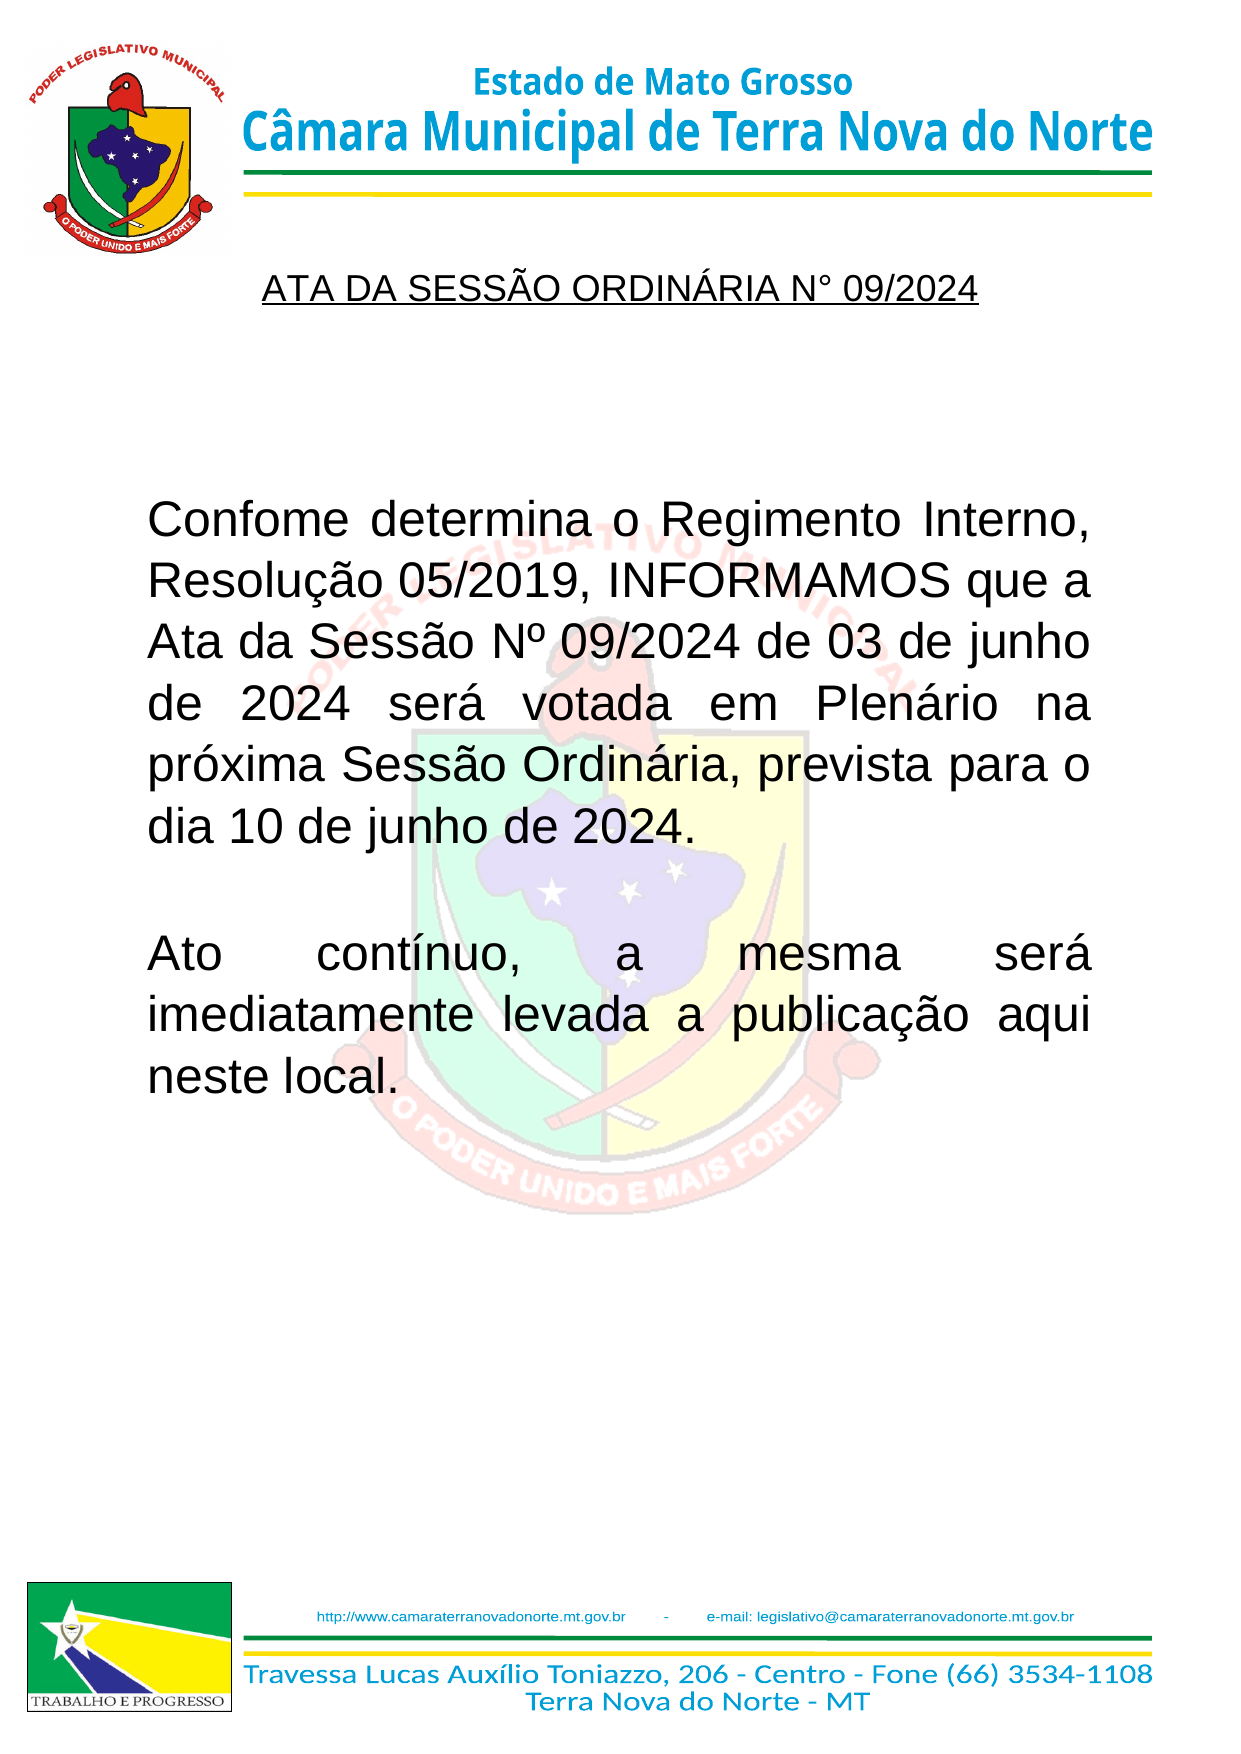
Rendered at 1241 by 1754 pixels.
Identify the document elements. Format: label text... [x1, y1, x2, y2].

text Ato contínuo, a mesma será imediatamente levada a publicação aqui neste local. [937, 923, 1092, 1103]
picture [25, 42, 230, 256]
text ATA DA SESSÃO ORDINÁRIA N° 09/2024 [148, 266, 1092, 309]
picture [28, 1583, 231, 1711]
text Confome determina o Regimento Interno, Resolução 05/2019, INFORMAMOS que a Ata da Sessão Nº 09/2024 de 03 de junho de 2024 será votada em Plenário na próxima Sessão Ordinária, prevista para o dia 10 de junho de 2024. [148, 489, 1092, 854]
text Ato contínuo, a mesma será imediatamente levada a publicação aqui neste local. [148, 923, 273, 1103]
